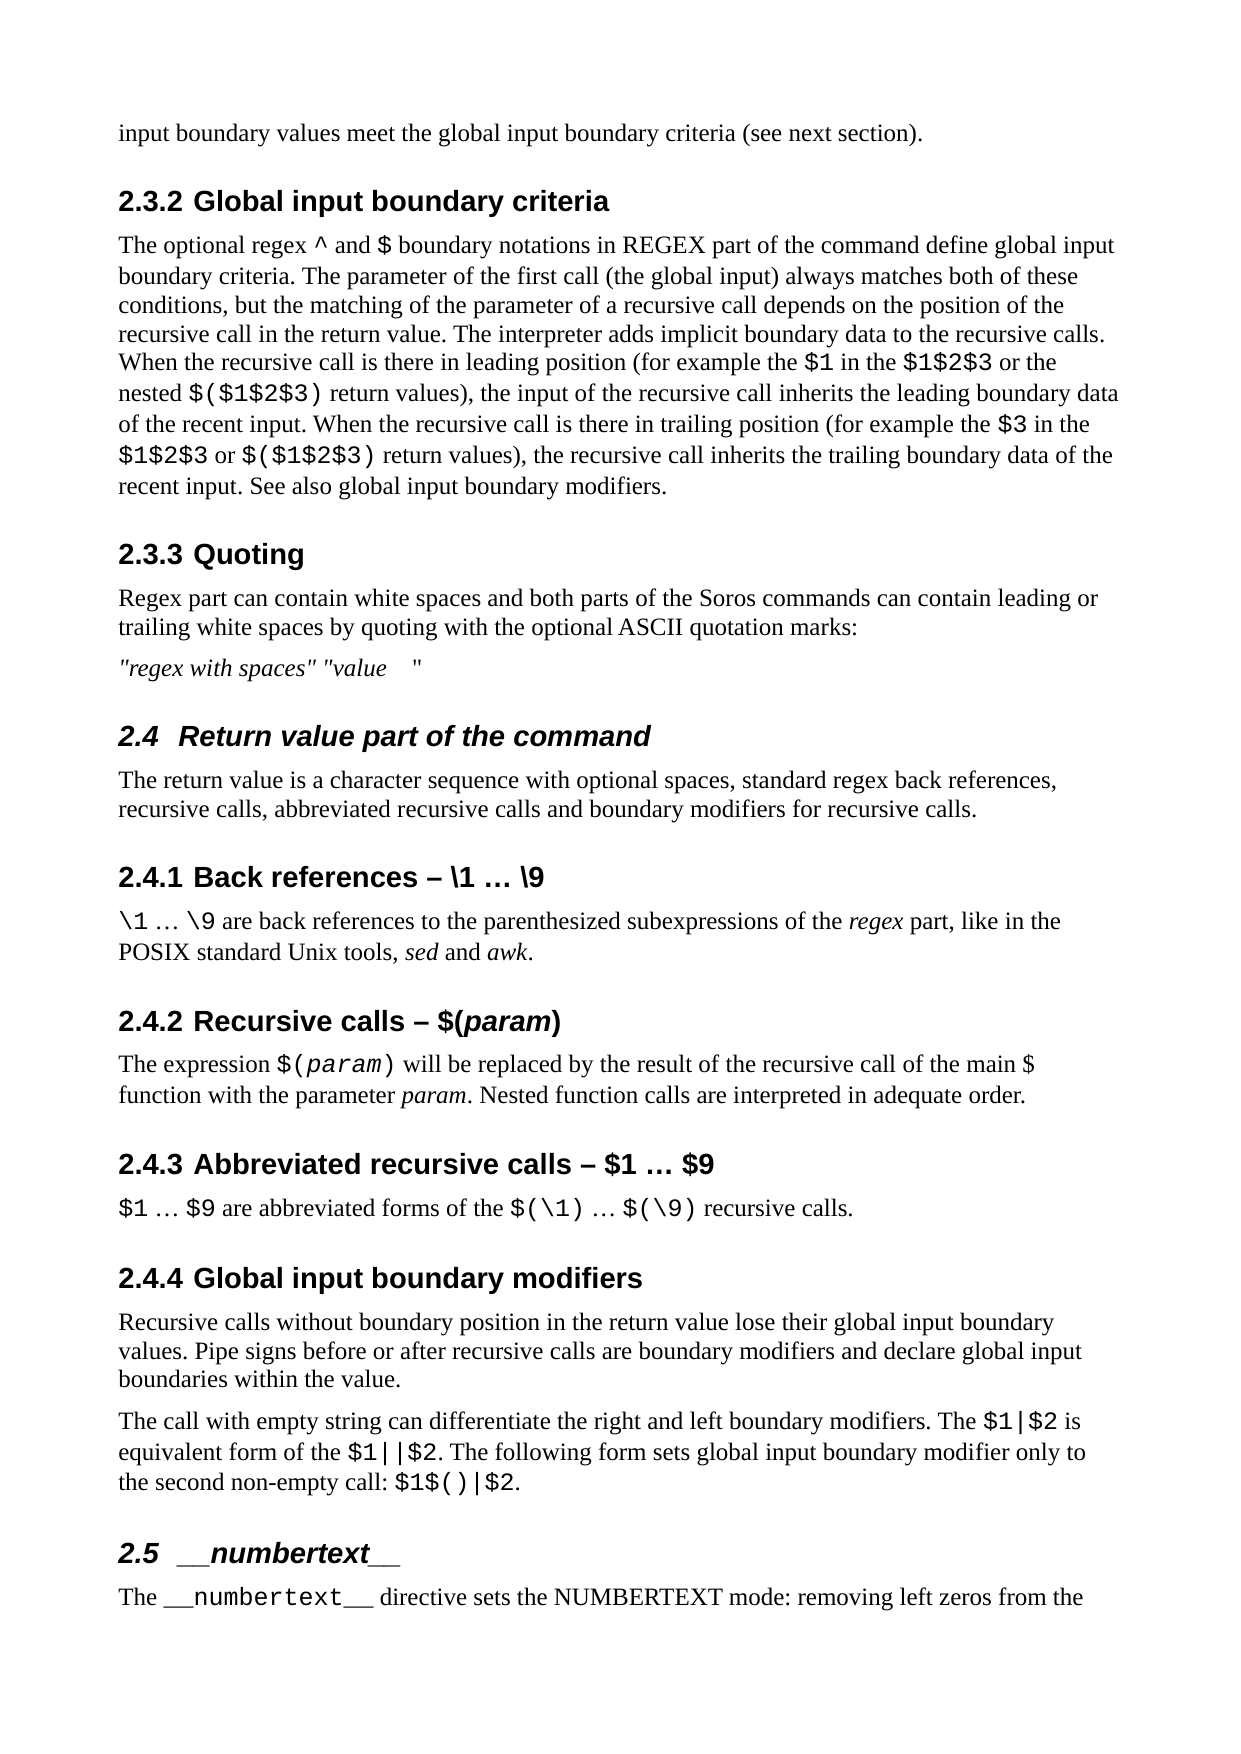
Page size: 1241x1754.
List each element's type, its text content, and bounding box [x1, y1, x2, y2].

text The __numbertext__ directive sets the NUMBERTEXT mode: removing left zeros from the [118, 1582, 1122, 1613]
text The expression $(param) will be replaced by the result of the recursive call of the main $ function with the parameter param. Nested function calls are interpreted in adequate order. [118, 1049, 1122, 1109]
subtitle Global input boundary criteria [118, 184, 1122, 218]
text "regex with spaces" "value " [118, 653, 1122, 682]
subtitle Quoting [118, 537, 1122, 571]
text \1 … \9 are back references to the parenthesized subexpressions of the regex part, like in the POSIX standard Unix tools, sed and awk. [118, 906, 1122, 966]
text Recursive calls without boundary position in the return value lose their global input boundary values. Pipe signs before or after recursive calls are boundary modifiers and declare global input boundaries within the value. [118, 1307, 1122, 1393]
text Regex part can contain white spaces and both parts of the Soros commands can contain leading or trailing white spaces by quoting with the optional ASCII quotation marks: [118, 583, 1122, 641]
subtitle Return value part of the command [118, 719, 1122, 753]
text The call with empty string can differentiate the right and left boundary modifiers. The $1|$2 is equivalent form of the $1||$2. The following form sets global input boundary modifier only to the second non-empty call: $1$()|$2. [118, 1406, 1122, 1498]
subtitle Recursive calls – $(param) [118, 1003, 1122, 1037]
subtitle __numbertext__ [118, 1536, 1122, 1569]
subtitle Global input boundary modifiers [118, 1261, 1122, 1294]
text The return value is a character sequence with optional spaces, standard regex back references, recursive calls, abbreviated recursive calls and boundary modifiers for recursive calls. [118, 765, 1122, 823]
text input boundary values meet the global input boundary criteria (see next section). [118, 118, 1122, 147]
text The optional regex ^ and $ boundary notations in REGEX part of the command define global input boundary criteria. The parameter of the first call (the global input) always matches both of these conditions, but the matching of the parameter of a recursive call depends on the position of the recursive call in the return value. The interpreter adds implicit boundary data to the recursive calls. When the recursive call is there in leading position (for example the $1 in the $1$2$3 or the nested $($1$2$3) return values), the input of the recursive call inherits the leading boundary data of the recent input. When the recursive call is there in trailing position (for example the $3 in the $1$2$3 or $($1$2$3) return values), the recursive call inherits the trailing boundary data of the recent input. See also global input boundary modifiers. [118, 230, 1122, 499]
subtitle Back references – \1 … \9 [118, 860, 1122, 894]
subtitle Abbreviated recursive calls – $1 … $9 [118, 1147, 1122, 1180]
text $1 … $9 are abbreviated forms of the $(\1) … $(\9) recursive calls. [118, 1193, 1122, 1223]
